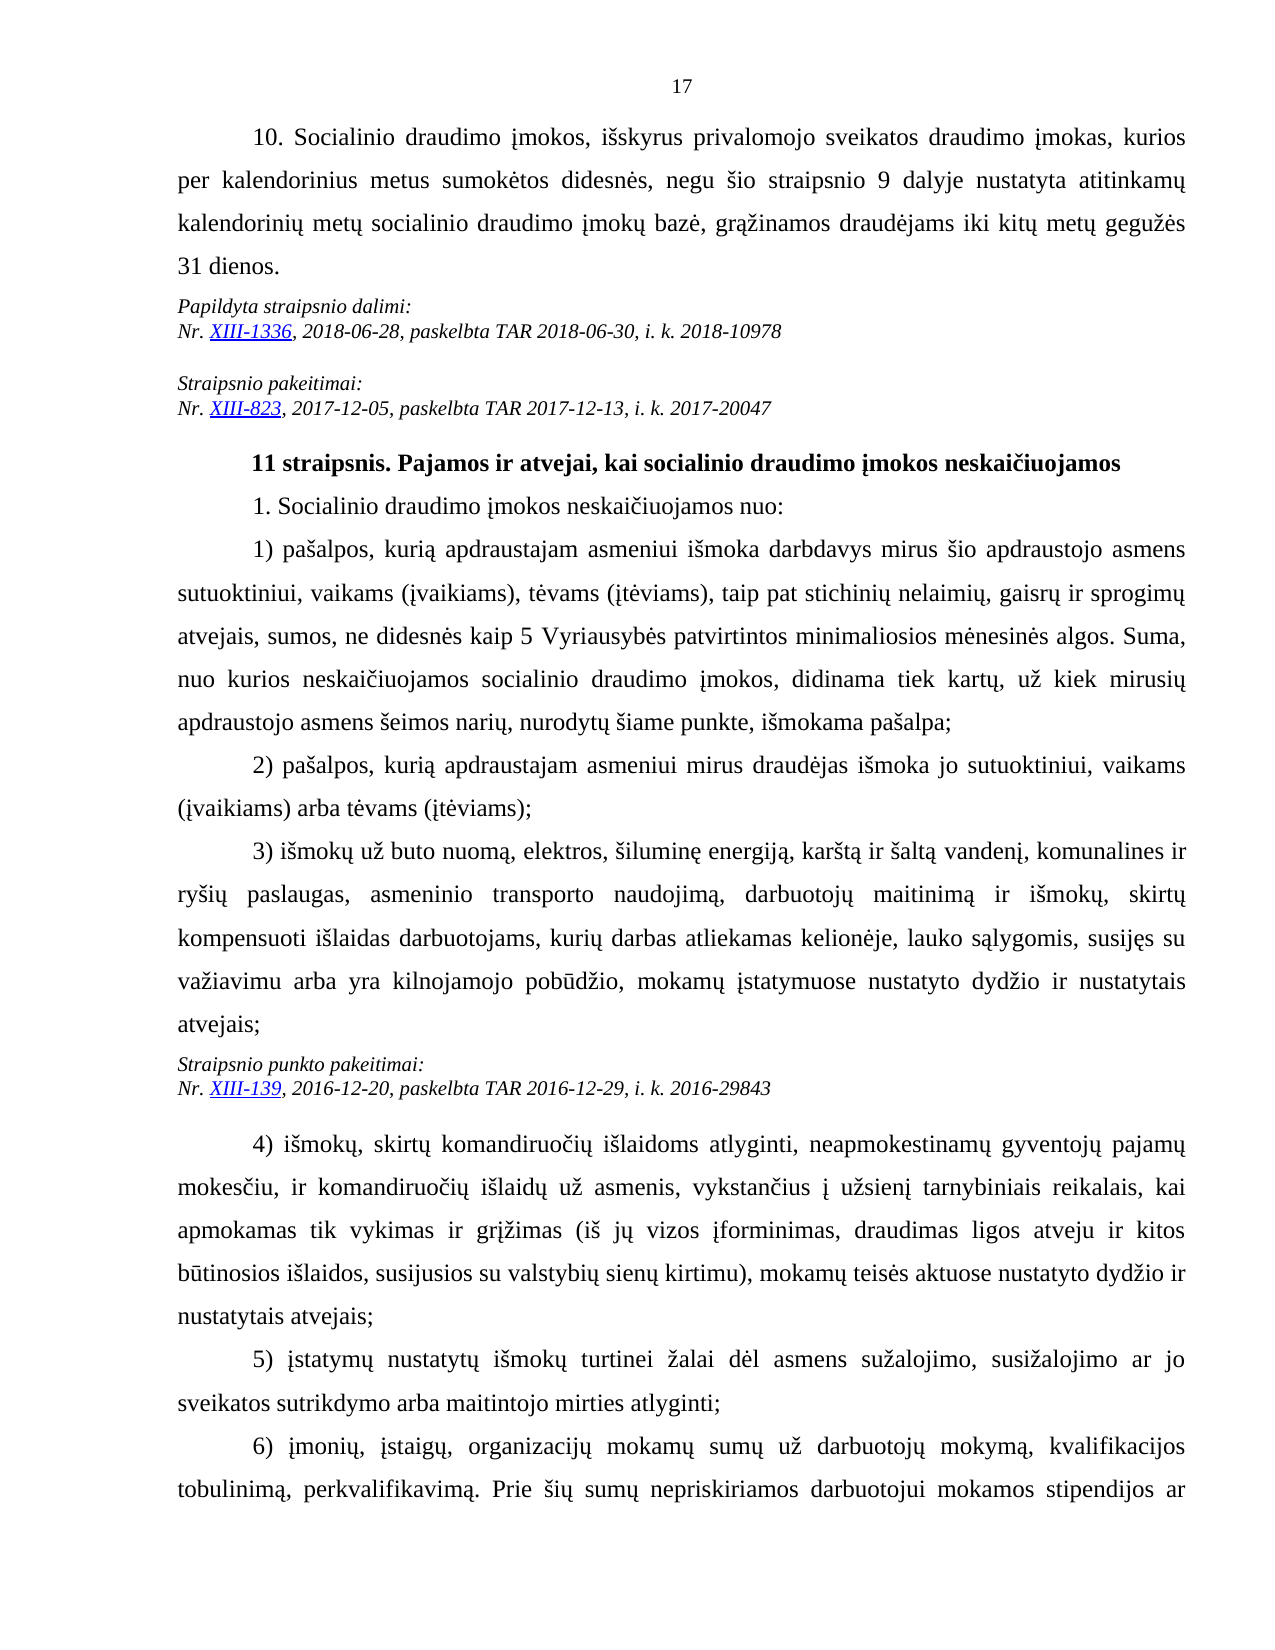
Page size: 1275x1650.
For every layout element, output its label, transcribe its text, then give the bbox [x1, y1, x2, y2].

text Straipsnio pakeitimai: [177, 371, 1186, 395]
text 4) išmokų, skirtų komandiruočių išlaidoms atlyginti, neapmokestinamų gyventojų pajamų mokesčiu, ir komandiruočių išlaidų už asmenis, vykstančius į užsienį tarnybiniais reikalais, kai apmokamas tik vykimas ir grįžimas (iš jų vizos įforminimas, draudimas ligos atveju ir kitos būtinosios išlaidos, susijusios su valstybių sienų kirtimu), mokamų teisės aktuose nustatyto dydžio ir nustatytais atvejais; [177, 1129, 1186, 1330]
text Nr. XIII-823, 2017-12-05, paskelbta TAR 2017-12-13, i. k. 2017-20047 [177, 395, 1186, 419]
text 3) išmokų už buto nuomą, elektros, šiluminę energiją, karštą ir šaltą vandenį, komunalines ir ryšių paslaugas, asmeninio transporto naudojimą, darbuotojų maitinimą ir išmokų, skirtų kompensuoti išlaidas darbuotojams, kurių darbas atliekamas kelionėje, lauko sąlygomis, susijęs su važiavimu arba yra kilnojamojo pobūdžio, mokamų įstatymuose nustatyto dydžio ir nustatytais atvejais; [177, 836, 1186, 1038]
text Papildyta straipsnio dalimi: [177, 294, 1186, 318]
text 1) pašalpos, kurią apdraustajam asmeniui išmoka darbdavys mirus šio apdraustojo asmens sutuoktiniui, vaikams (įvaikiams), tėvams (įtėviams), taip pat stichinių nelaimių, gaisrų ir sprogimų atvejais, sumos, ne didesnės kaip 5 Vyriausybės patvirtintos minimaliosios mėnesinės algos. Suma, nuo kurios neskaičiuojamos socialinio draudimo įmokos, didinama tiek kartų, už kiek mirusių apdraustojo asmens šeimos narių, nurodytų šiame punkte, išmokama pašalpa; [177, 534, 1186, 736]
text Nr. XIII-139, 2016-12-20, paskelbta TAR 2016-12-29, i. k. 2016-29843 [177, 1076, 1186, 1100]
text 2) pašalpos, kurią apdraustajam asmeniui mirus draudėjas išmoka jo sutuoktiniui, vaikams (įvaikiams) arba tėvams (įtėviams); [177, 750, 1186, 822]
text 5) įstatymų nustatytų išmokų turtinei žalai dėl asmens sužalojimo, susižalojimo ar jo sveikatos sutrikdymo arba maitintojo mirties atlyginti; [177, 1344, 1186, 1416]
text Straipsnio punkto pakeitimai: [177, 1052, 1186, 1076]
text 11 straipsnis. Pajamos ir atvejai, kai socialinio draudimo įmokos neskaičiuojamos [251, 448, 1186, 477]
text 6) įmonių, įstaigų, organizacijų mokamų sumų už darbuotojų mokymą, kvalifikacijos tobulinimą, perkvalifikavimą. Prie šių sumų nepriskiriamos darbuotojui mokamos stipendijos ar [177, 1431, 1186, 1503]
text 10. Socialinio draudimo įmokos, išskyrus privalomojo sveikatos draudimo įmokas, kurios per kalendorinius metus sumokėtos didesnės, negu šio straipsnio 9 dalyje nustatyta atitinkamų kalendorinių metų socialinio draudimo įmokų bazė, grąžinamos draudėjams iki kitų metų gegužės 31 dienos. [177, 122, 1186, 280]
text 1. Socialinio draudimo įmokos neskaičiuojamos nuo: [177, 491, 1186, 520]
text Nr. XIII-1336, 2018-06-28, paskelbta TAR 2018-06-30, i. k. 2018-10978 [177, 318, 1186, 343]
